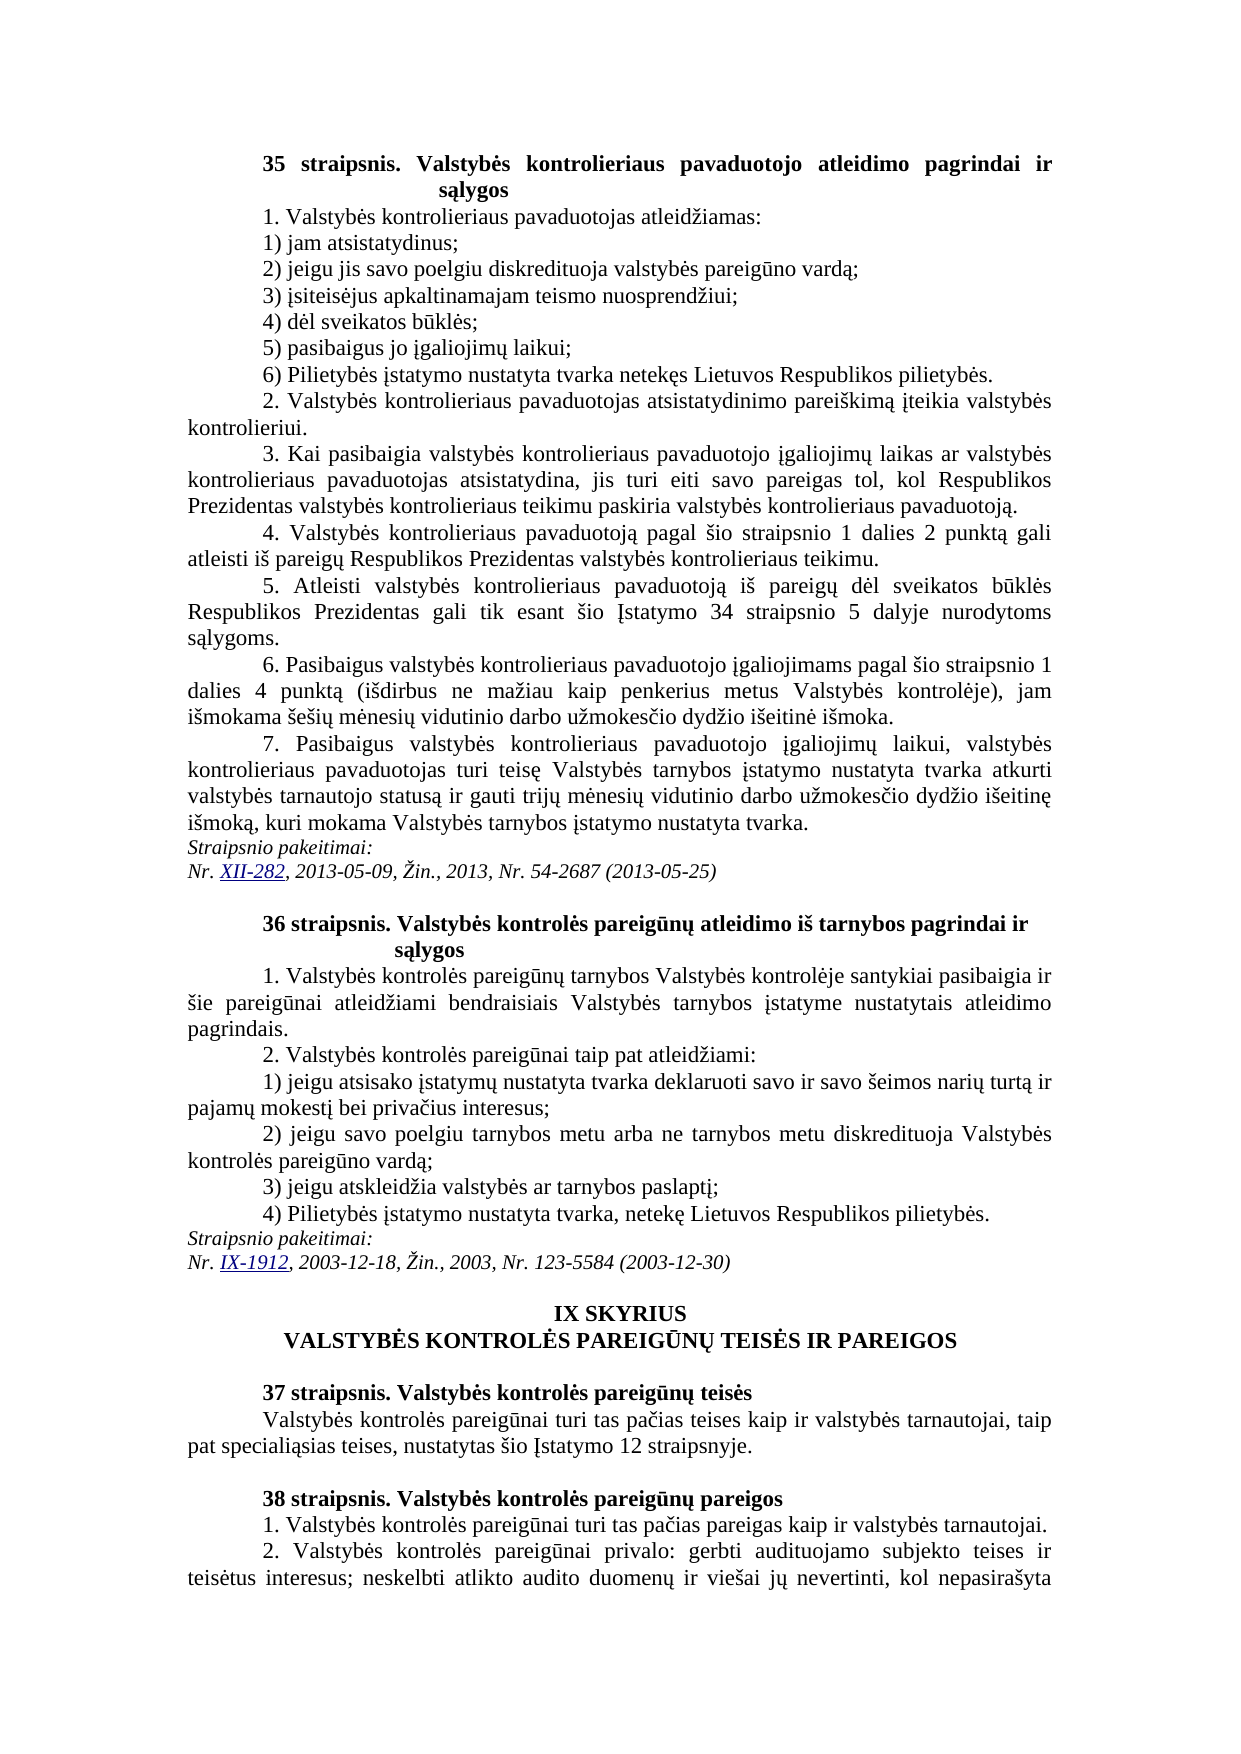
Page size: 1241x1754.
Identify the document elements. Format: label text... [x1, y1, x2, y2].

text 5) pasibaigus jo įgaliojimų laikui; [187, 334, 1053, 361]
text 6. Pasibaigus valstybės kontrolieriaus pavaduotojo įgaliojimams pagal šio straipsnio 1 dalies 4 punktą (išdirbus ne mažiau kaip penkerius metus Valstybės kontrolėje), jam išmokama šešių mėnesių vidutinio darbo užmokesčio dydžio išeitinė išmoka. [187, 651, 1053, 730]
text Nr. IX-1912, 2003-12-18, Žin., 2003, Nr. 123-5584 (2003-12-30) [187, 1250, 1053, 1274]
text 1) jeigu atsisako įstatymų nustatyta tvarka deklaruoti savo ir savo šeimos narių turtą ir pajamų mokestį bei privačius interesus; [187, 1068, 1053, 1121]
text 4) dėl sveikatos būklės; [187, 308, 1053, 334]
text VALSTYBĖS KONTROLĖS PAREIGŪNŲ TEISĖS IR PAREIGOS [187, 1327, 1053, 1353]
text Straipsnio pakeitimai: [187, 1226, 1053, 1250]
text 6) Pilietybės įstatymo nustatyta tvarka netekęs Lietuvos Respublikos pilietybės. [187, 361, 1053, 387]
text 38 straipsnis. Valstybės kontrolės pareigūnų pareigos [187, 1485, 1053, 1511]
text 7. Pasibaigus valstybės kontrolieriaus pavaduotojo įgaliojimų laikui, valstybės kontrolieriaus pavaduotojas turi teisę Valstybės tarnybos įstatymo nustatyta tvarka atkurti valstybės tarnautojo statusą ir gauti trijų mėnesių vidutinio darbo užmokesčio dydžio išeitinę išmoką, kuri mokama Valstybės tarnybos įstatymo nustatyta tvarka. [187, 730, 1053, 835]
text 5. Atleisti valstybės kontrolieriaus pavaduotoją iš pareigų dėl sveikatos būklės Respublikos Prezidentas gali tik esant šio Įstatymo 34 straipsnio 5 dalyje nurodytoms sąlygoms. [187, 572, 1053, 651]
text 35 straipsnis. Valstybės kontrolieriaus pavaduotojo atleidimo pagrindai ir sąlygos [262, 150, 1053, 203]
text 37 straipsnis. Valstybės kontrolės pareigūnų teisės [187, 1379, 1053, 1406]
text 2. Valstybės kontrolės pareigūnai taip pat atleidžiami: [187, 1041, 1053, 1068]
text 2) jeigu jis savo poelgiu diskredituoja valstybės pareigūno vardą; [187, 255, 1053, 282]
subtitle IX SKYRIUS [187, 1300, 1053, 1327]
text Straipsnio pakeitimai: [187, 835, 1053, 859]
text 4) Pilietybės įstatymo nustatyta tvarka, netekę Lietuvos Respublikos pilietybės. [187, 1199, 1053, 1226]
text 2. Valstybės kontrolės pareigūnai privalo: gerbti audituojamo subjekto teises ir teisėtus interesus; neskelbti atlikto audito duomenų ir viešai jų nevertinti, kol nepasirašyta [187, 1538, 1053, 1590]
text 3. Kai pasibaigia valstybės kontrolieriaus pavaduotojo įgaliojimų laikas ar valstybės kontrolieriaus pavaduotojas atsistatydina, jis turi eiti savo pareigas tol, kol Respublikos Prezidentas valstybės kontrolieriaus teikimu paskiria valstybės kontrolieriaus pavaduotoją. [187, 440, 1053, 519]
text 2) jeigu savo poelgiu tarnybos metu arba ne tarnybos metu diskredituoja Valstybės kontrolės pareigūno vardą; [187, 1121, 1053, 1173]
text 1) jam atsistatydinus; [187, 229, 1053, 255]
text 3) įsiteisėjus apkaltinamajam teismo nuosprendžiui; [187, 282, 1053, 308]
text sąlygos [394, 936, 1053, 962]
text 3) jeigu atskleidžia valstybės ar tarnybos paslaptį; [187, 1173, 1053, 1199]
text 2. Valstybės kontrolieriaus pavaduotojas atsistatydinimo pareiškimą įteikia valstybės kontrolieriui. [187, 387, 1053, 440]
text 1. Valstybės kontrolės pareigūnai turi tas pačias pareigas kaip ir valstybės tarnautojai. [187, 1511, 1053, 1538]
text Nr. XII-282, 2013-05-09, Žin., 2013, Nr. 54-2687 (2013-05-25) [187, 859, 1053, 883]
text 1. Valstybės kontrolieriaus pavaduotojas atleidžiamas: [187, 203, 1053, 229]
text Valstybės kontrolės pareigūnai turi tas pačias teises kaip ir valstybės tarnautojai, taip pat specialiąsias teises, nustatytas šio Įstatymo 12 straipsnyje. [187, 1406, 1053, 1458]
text 4. Valstybės kontrolieriaus pavaduotoją pagal šio straipsnio 1 dalies 2 punktą gali atleisti iš pareigų Respublikos Prezidentas valstybės kontrolieriaus teikimu. [187, 519, 1053, 572]
text 36 straipsnis. Valstybės kontrolės pareigūnų atleidimo iš tarnybos pagrindai ir [262, 910, 1053, 936]
text 1. Valstybės kontrolės pareigūnų tarnybos Valstybės kontrolėje santykiai pasibaigia ir šie pareigūnai atleidžiami bendraisiais Valstybės tarnybos įstatyme nustatytais atleidimo pagrindais. [187, 962, 1053, 1041]
